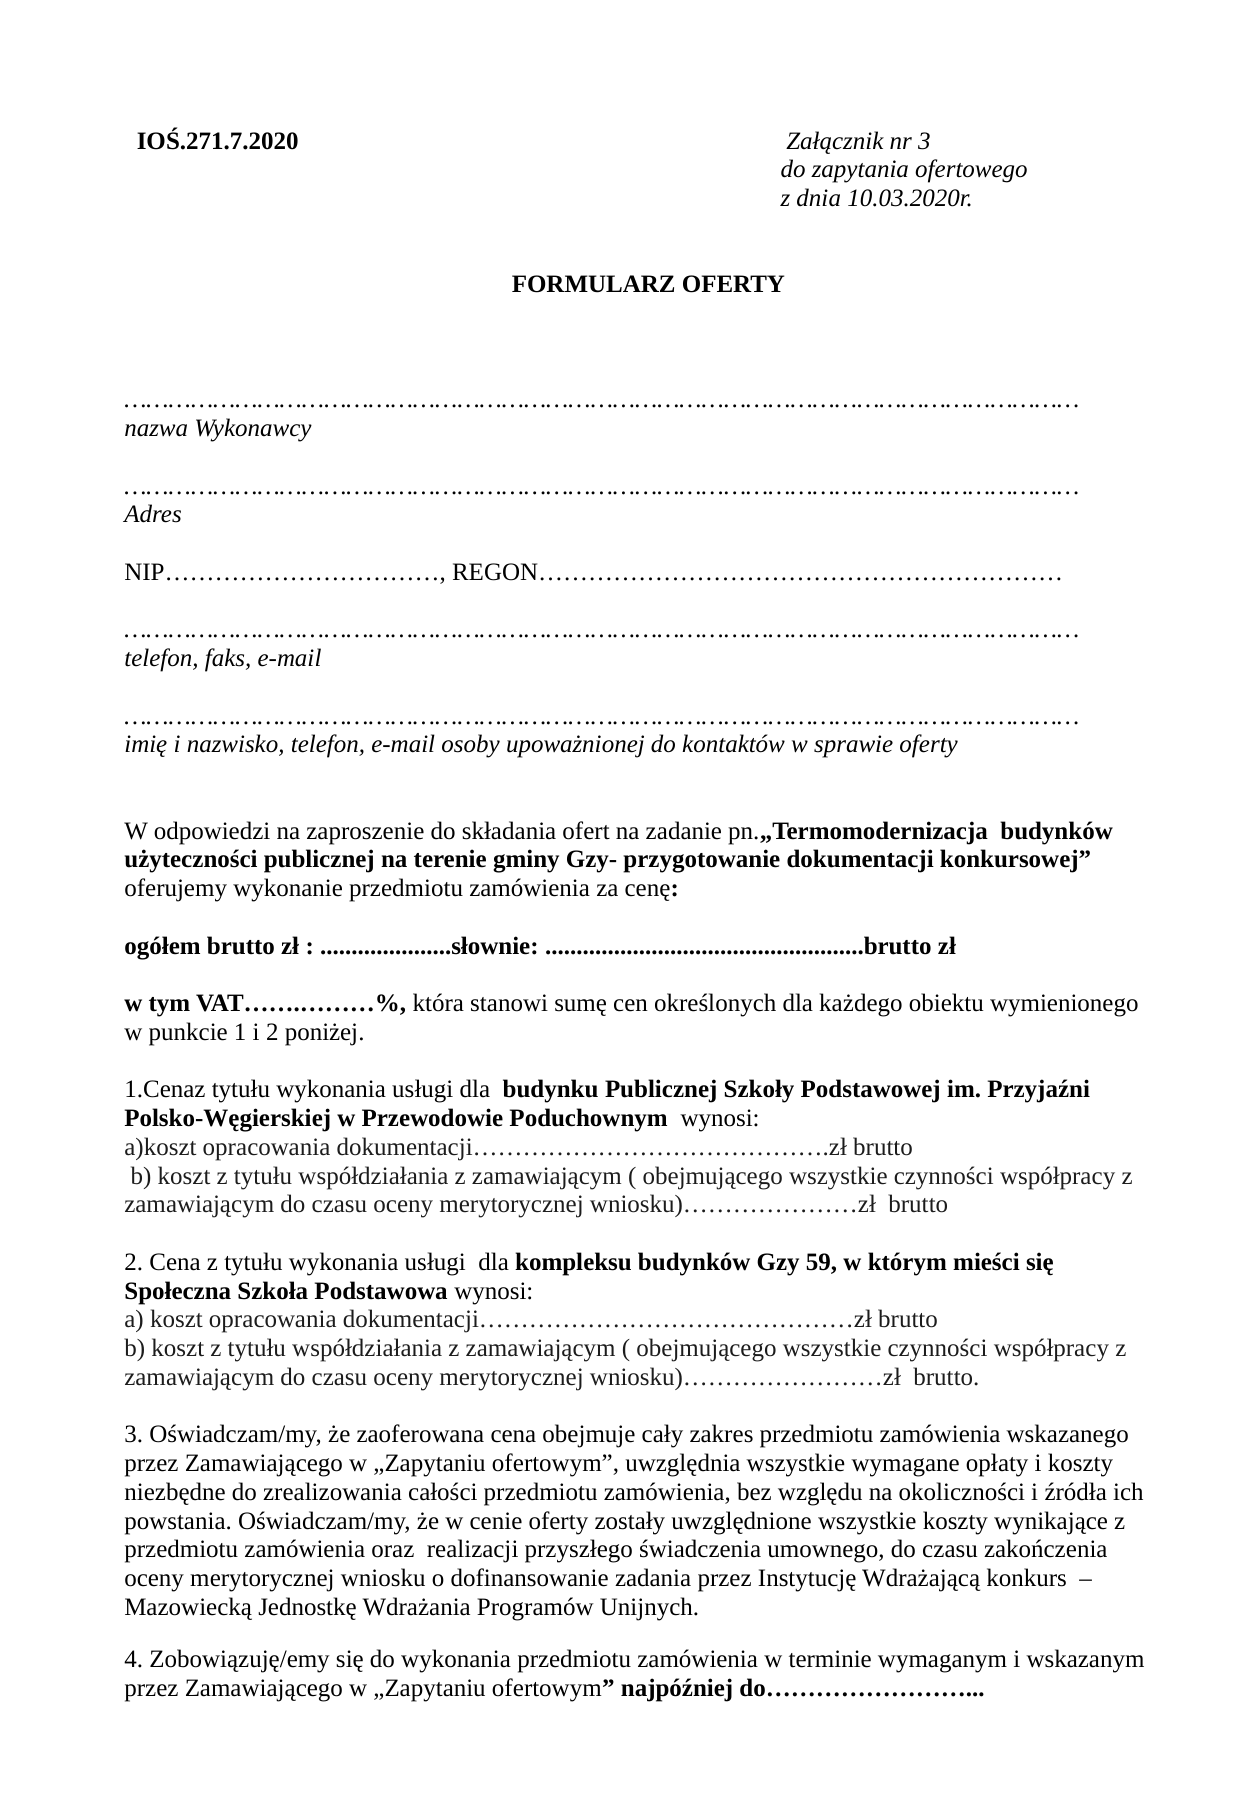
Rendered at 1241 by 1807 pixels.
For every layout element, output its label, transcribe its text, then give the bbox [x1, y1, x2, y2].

text do zapytania ofertowego [124, 154, 1154, 183]
text ………………………………………………………………………………………………………………… [124, 614, 1154, 643]
text imię i nazwisko, telefon, e-mail osoby upoważnionej do kontaktów w sprawie oferty [124, 729, 1154, 758]
text Adres [124, 499, 1154, 528]
text z dnia 10.03.2020r. [124, 183, 1154, 212]
text IOŚ.271.7.2020 Załącznik nr 3 [124, 126, 1154, 154]
text w tym VAT…….………%, która stanowi sumę cen określonych dla każdego obiektu wymienionego w punkcie 1 i 2 poniżej. [124, 988, 1154, 1046]
text W odpowiedzi na zaproszenie do składania ofert na zadanie pn.„Termomodernizacja budynków użyteczności publicznej na terenie gminy Gzy- przygotowanie dokumentacji konkursowej” oferujemy wykonanie przedmiotu zamówienia za cenę: [124, 816, 1154, 902]
text 3. Oświadczam/my, że zaoferowana cena obejmuje cały zakres przedmiotu zamówienia wskazanego przez Zamawiającego w „Zapytaniu ofertowym”, uwzględnia wszystkie wymagane opłaty i koszty niezbędne do zrealizowania całości przedmiotu zamówienia, bez względu na okoliczności i źródła ich powstania. Oświadczam/my, że w cenie oferty zostały uwzględnione wszystkie koszty wynikające z przedmiotu zamówienia oraz realizacji przyszłego świadczenia umownego, do czasu zakończenia oceny merytorycznej wniosku o dofinansowanie zadania przez Instytucję Wdrażającą konkurs –Mazowiecką Jednostkę Wdrażania Programów Unijnych. [124, 1419, 1154, 1621]
text a)koszt opracowania dokumentacji…………………………………….zł brutto [124, 1132, 1154, 1161]
text 1.Cenaz tytułu wykonania usługi dla budynku Publicznej Szkoły Podstawowej im. Przyjaźni Polsko-Węgierskiej w Przewodowie Poduchownym wynosi: [124, 1074, 1154, 1132]
text FORMULARZ OFERTY [124, 269, 1154, 298]
text b) koszt z tytułu współdziałania z zamawiającym ( obejmującego wszystkie czynności współpracy z zamawiającym do czasu oceny merytorycznej wniosku)…………………zł brutto [124, 1161, 1154, 1218]
text 2. Cena z tytułu wykonania usługi dla kompleksu budynków Gzy 59, w którym mieści się Społeczna Szkoła Podstawowa wynosi: [124, 1247, 1154, 1304]
text ………………………………………………………………………………………………………………… [124, 701, 1154, 729]
text ………………………………………………………………………………………………………………… [124, 471, 1154, 499]
text nazwa Wykonawcy [124, 413, 1154, 442]
text a) koszt opracowania dokumentacji………………………………………zł brutto [124, 1304, 1154, 1333]
text NIP……………………………, REGON……………………………………………………… [124, 557, 1154, 586]
text ………………………………………………………………………………………………………………… [124, 384, 1154, 413]
text ogółem brutto zł : .....................słownie: ...................................................brutto zł [124, 931, 1154, 959]
text b) koszt z tytułu współdziałania z zamawiającym ( obejmującego wszystkie czynności współpracy z zamawiającym do czasu oceny merytorycznej wniosku)……………………zł brutto. [124, 1333, 1154, 1391]
text telefon, faks, e-mail [124, 643, 1154, 672]
text 4. Zobowiązuję/emy się do wykonania przedmiotu zamówienia w terminie wymaganym i wskazanym przez Zamawiającego w „Zapytaniu ofertowym” najpóźniej do……………………... [124, 1644, 1154, 1701]
